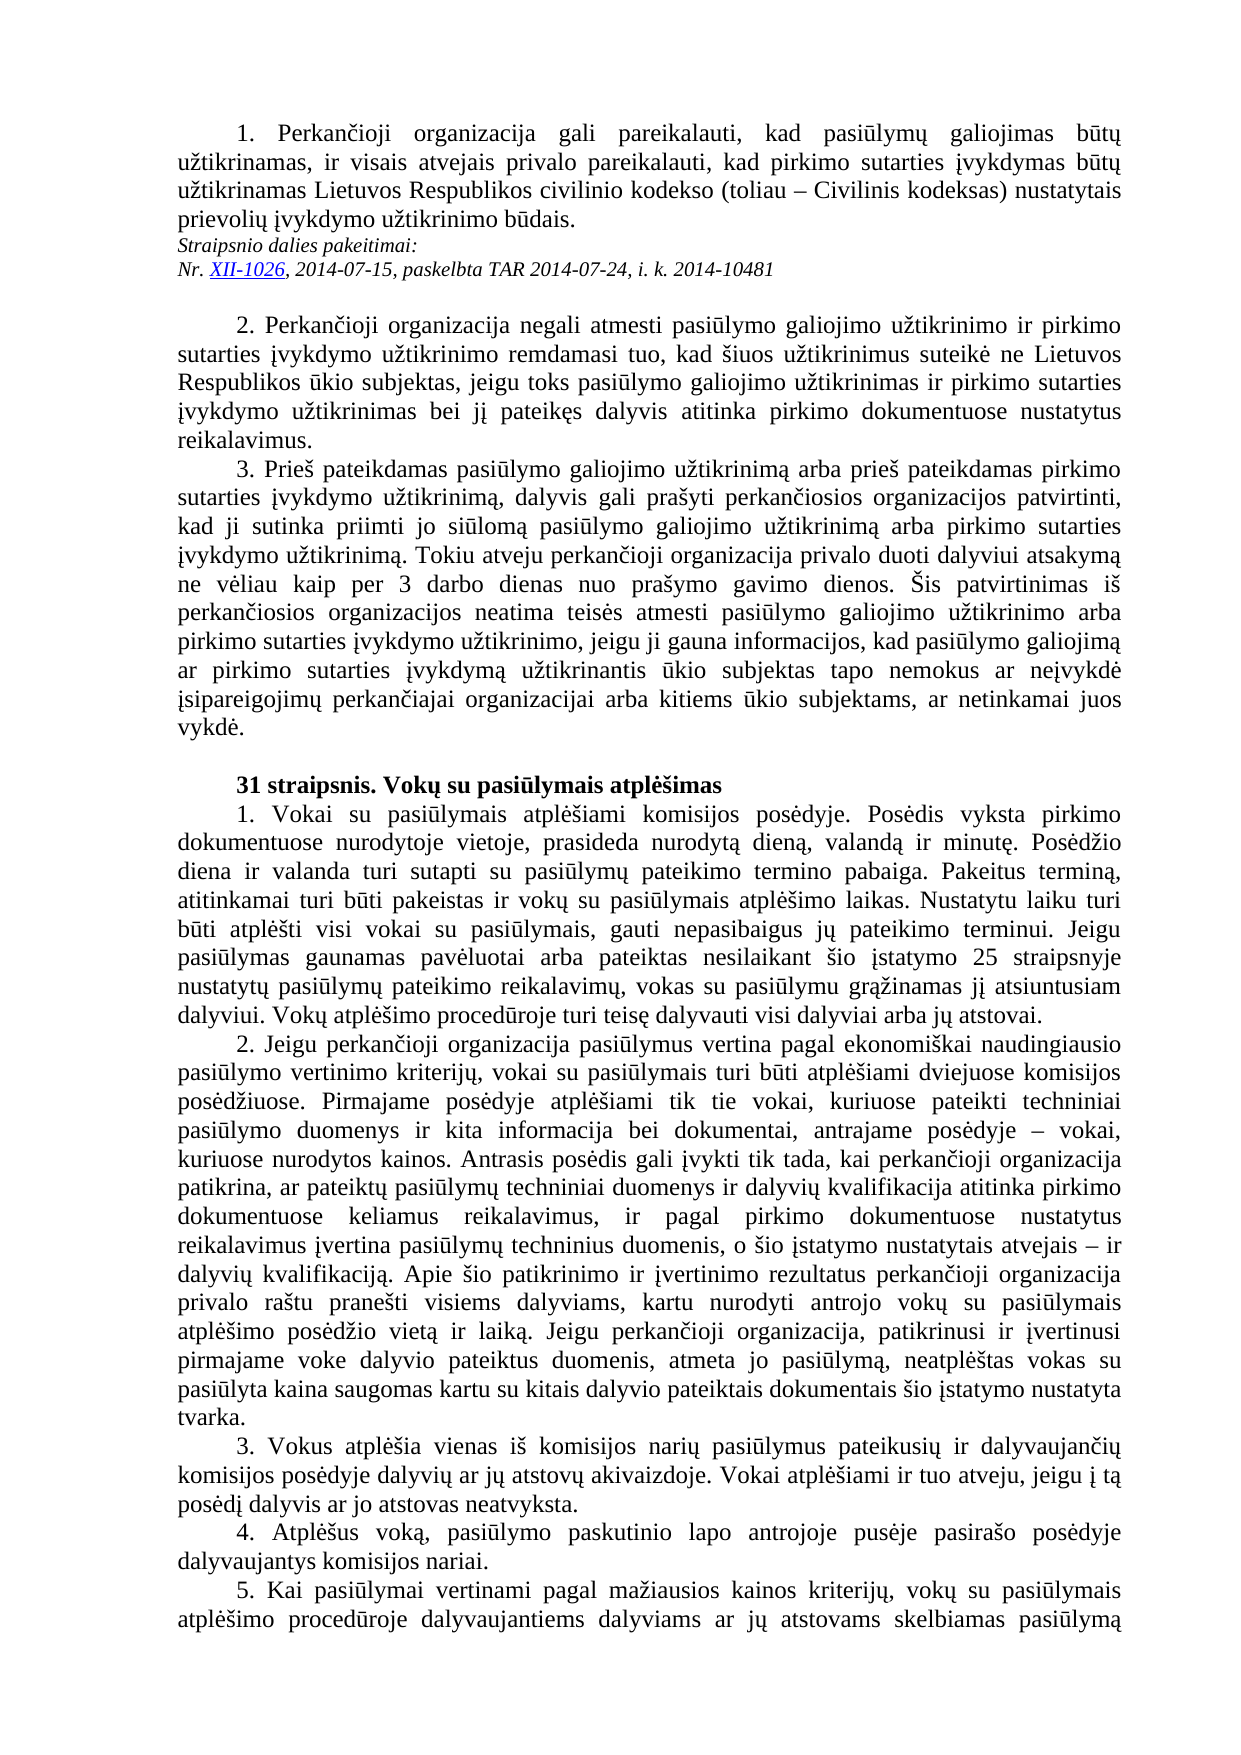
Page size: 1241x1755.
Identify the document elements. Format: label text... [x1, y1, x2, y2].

text 1. Vokai su pasiūlymais atplėšiami komisijos posėdyje. Posėdis vyksta pirkimo dokumentuose nurodytoje vietoje, prasideda nurodytą dieną, valandą ir minutę. Posėdžio diena ir valanda turi sutapti su pasiūlymų pateikimo termino pabaiga. Pakeitus terminą, atitinkamai turi būti pakeistas ir vokų su pasiūlymais atplėšimo laikas. Nustatytu laiku turi būti atplėšti visi vokai su pasiūlymais, gauti nepasibaigus jų pateikimo terminui. Jeigu pasiūlymas gaunamas pavėluotai arba pateiktas nesilaikant šio įstatymo 25 straipsnyje nustatytų pasiūlymų pateikimo reikalavimų, vokas su pasiūlymu grąžinamas jį atsiuntusiam dalyviui. Vokų atplėšimo procedūroje turi teisę dalyvauti visi dalyviai arba jų atstovai. [177, 799, 1122, 1029]
text 3. Vokus atplėšia vienas iš komisijos narių pasiūlymus pateikusių ir dalyvaujančių komisijos posėdyje dalyvių ar jų atstovų akivaizdoje. Vokai atplėšiami ir tuo atveju, jeigu į tą posėdį dalyvis ar jo atstovas neatvyksta. [177, 1431, 1122, 1517]
text 31 straipsnis. Vokų su pasiūlymais atplėšimas [177, 770, 1122, 799]
text Straipsnio dalies pakeitimai: [177, 233, 1122, 257]
text 1. Perkančioji organizacija gali pareikalauti, kad pasiūlymų galiojimas būtų užtikrinamas, ir visais atvejais privalo pareikalauti, kad pirkimo sutarties įvykdymas būtų užtikrinamas Lietuvos Respublikos civilinio kodekso (toliau – Civilinis kodeksas) nustatytais prievolių įvykdymo užtikrinimo būdais. [177, 118, 1122, 233]
text Nr. XII-1026, 2014-07-15, paskelbta TAR 2014-07-24, i. k. 2014-10481 [177, 257, 1122, 281]
text 5. Kai pasiūlymai vertinami pagal mažiausios kainos kriterijų, vokų su pasiūlymais atplėšimo procedūroje dalyvaujantiems dalyviams ar jų atstovams skelbiamas pasiūlymą [177, 1575, 1122, 1632]
text 3. Prieš pateikdamas pasiūlymo galiojimo užtikrinimą arba prieš pateikdamas pirkimo sutarties įvykdymo užtikrinimą, dalyvis gali prašyti perkančiosios organizacijos patvirtinti, kad ji sutinka priimti jo siūlomą pasiūlymo galiojimo užtikrinimą arba pirkimo sutarties įvykdymo užtikrinimą. Tokiu atveju perkančioji organizacija privalo duoti dalyviui atsakymą ne vėliau kaip per 3 darbo dienas nuo prašymo gavimo dienos. Šis patvirtinimas iš perkančiosios organizacijos neatima teisės atmesti pasiūlymo galiojimo užtikrinimo arba pirkimo sutarties įvykdymo užtikrinimo, jeigu ji gauna informacijos, kad pasiūlymo galiojimą ar pirkimo sutarties įvykdymą užtikrinantis ūkio subjektas tapo nemokus ar neįvykdė įsipareigojimų perkančiajai organizacijai arba kitiems ūkio subjektams, ar netinkamai juos vykdė. [177, 454, 1122, 741]
text 2. Jeigu perkančioji organizacija pasiūlymus vertina pagal ekonomiškai naudingiausio pasiūlymo vertinimo kriterijų, vokai su pasiūlymais turi būti atplėšiami dviejuose komisijos posėdžiuose. Pirmajame posėdyje atplėšiami tik tie vokai, kuriuose pateikti techniniai pasiūlymo duomenys ir kita informacija bei dokumentai, antrajame posėdyje – vokai, kuriuose nurodytos kainos. Antrasis posėdis gali įvykti tik tada, kai perkančioji organizacija patikrina, ar pateiktų pasiūlymų techniniai duomenys ir dalyvių kvalifikacija atitinka pirkimo dokumentuose keliamus reikalavimus, ir pagal pirkimo dokumentuose nustatytus reikalavimus įvertina pasiūlymų techninius duomenis, o šio įstatymo nustatytais atvejais – ir dalyvių kvalifikaciją. Apie šio patikrinimo ir įvertinimo rezultatus perkančioji organizacija privalo raštu pranešti visiems dalyviams, kartu nurodyti antrojo vokų su pasiūlymais atplėšimo posėdžio vietą ir laiką. Jeigu perkančioji organizacija, patikrinusi ir įvertinusi pirmajame voke dalyvio pateiktus duomenis, atmeta jo pasiūlymą, neatplėštas vokas su pasiūlyta kaina saugomas kartu su kitais dalyvio pateiktais dokumentais šio įstatymo nustatyta tvarka. [177, 1029, 1122, 1431]
text 4. Atplėšus voką, pasiūlymo paskutinio lapo antrojoje pusėje pasirašo posėdyje dalyvaujantys komisijos nariai. [177, 1517, 1122, 1575]
text 2. Perkančioji organizacija negali atmesti pasiūlymo galiojimo užtikrinimo ir pirkimo sutarties įvykdymo užtikrinimo remdamasi tuo, kad šiuos užtikrinimus suteikė ne Lietuvos Respublikos ūkio subjektas, jeigu toks pasiūlymo galiojimo užtikrinimas ir pirkimo sutarties įvykdymo užtikrinimas bei jį pateikęs dalyvis atitinka pirkimo dokumentuose nustatytus reikalavimus. [177, 310, 1122, 454]
